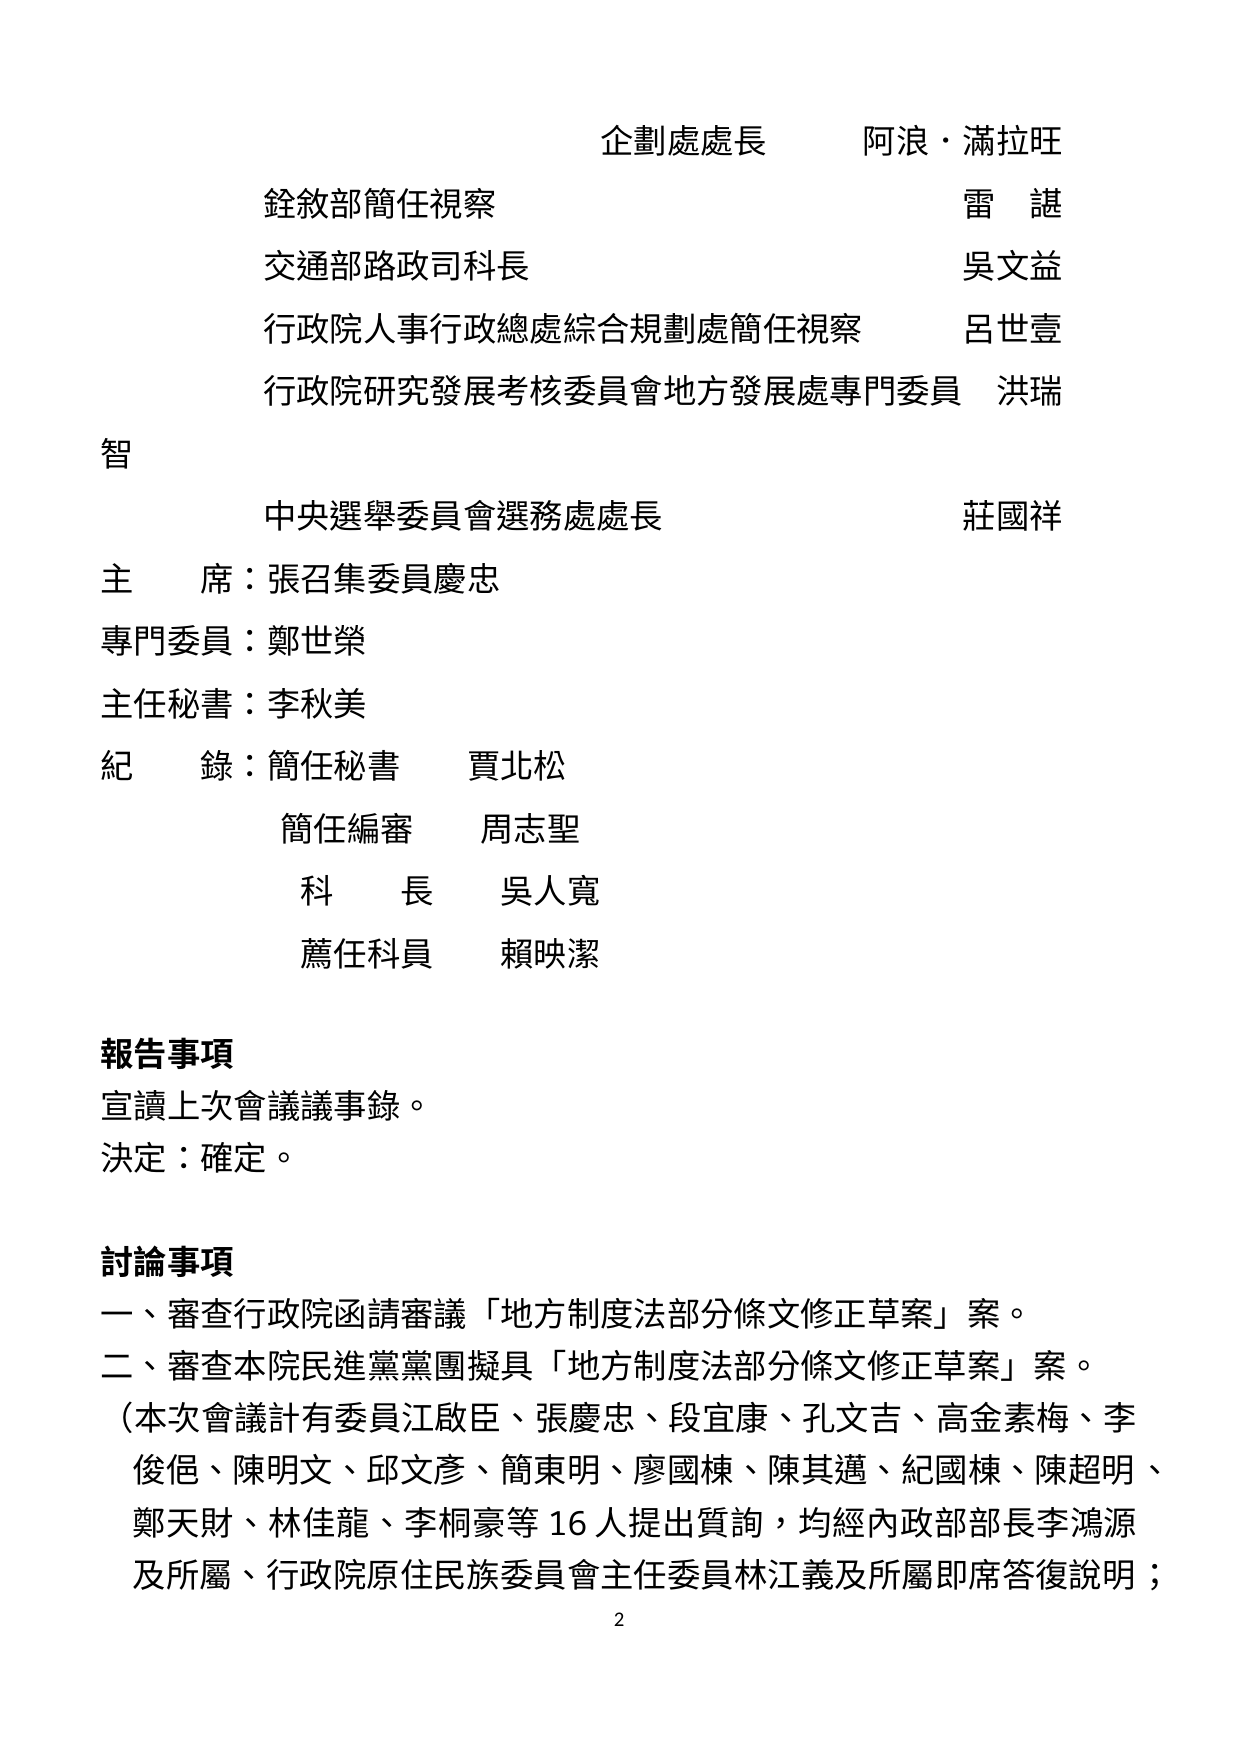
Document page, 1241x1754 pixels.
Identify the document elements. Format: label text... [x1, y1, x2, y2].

text 交通部路政司科長 吳文益 [100, 222, 1062, 285]
text 決定：確定。 [100, 1129, 1137, 1181]
text 一、審查行政院函請審議「地方制度法部分條文修正草案」案。 [100, 1285, 1137, 1337]
text 宣讀上次會議議事錄。 [100, 1077, 1137, 1129]
text 行政院人事行政總處綜合規劃處簡任視察 呂世壹 [100, 285, 1062, 347]
text 報告事項 [100, 1024, 1137, 1077]
text 薦任科員 賴映潔 [100, 910, 1137, 972]
text 簡任編審 周志聖 [100, 785, 1240, 847]
text 科 長 吳人寬 [100, 847, 1137, 910]
text （本次會議計有委員江啟臣、張慶忠、段宜康、孔文吉、高金素梅、李俊俋、陳明文、邱文彥、簡東明、廖國棟、陳其邁、紀國棟、陳超明、鄭天財、林佳龍、李桐豪等16人提出質詢，均經內政部部長李鴻源及所屬、行政院原住民族委員會主任委員林江義及所屬即席答復說明；另有委員吳宜臻、姚文智、吳育昇、黃文玲、張嘉郡、陳怡潔等提出書面質詢列入紀錄，刊登公報，請相關機關另以書面答復。） [100, 1389, 1138, 1597]
text 討論事項 [100, 1233, 1137, 1285]
text 二、審查本院民進黨黨團擬具「地方制度法部分條文修正草案」案。 [100, 1337, 1137, 1389]
text 主任秘書：李秋美 [100, 660, 1240, 722]
text 企劃處處長 阿浪．滿拉旺 [100, 97, 1062, 160]
text 中央選舉委員會選務處處長 莊國祥 [100, 472, 1062, 535]
text 主 席：張召集委員慶忠 [100, 535, 1240, 597]
text 行政院研究發展考核委員會地方發展處專門委員 洪瑞智 [100, 347, 1062, 472]
text 銓敘部簡任視察 雷 諶 [100, 160, 1062, 222]
text 紀 錄：簡任秘書 賈北松 [100, 722, 1240, 785]
text 專門委員：鄭世榮 [100, 597, 1240, 660]
